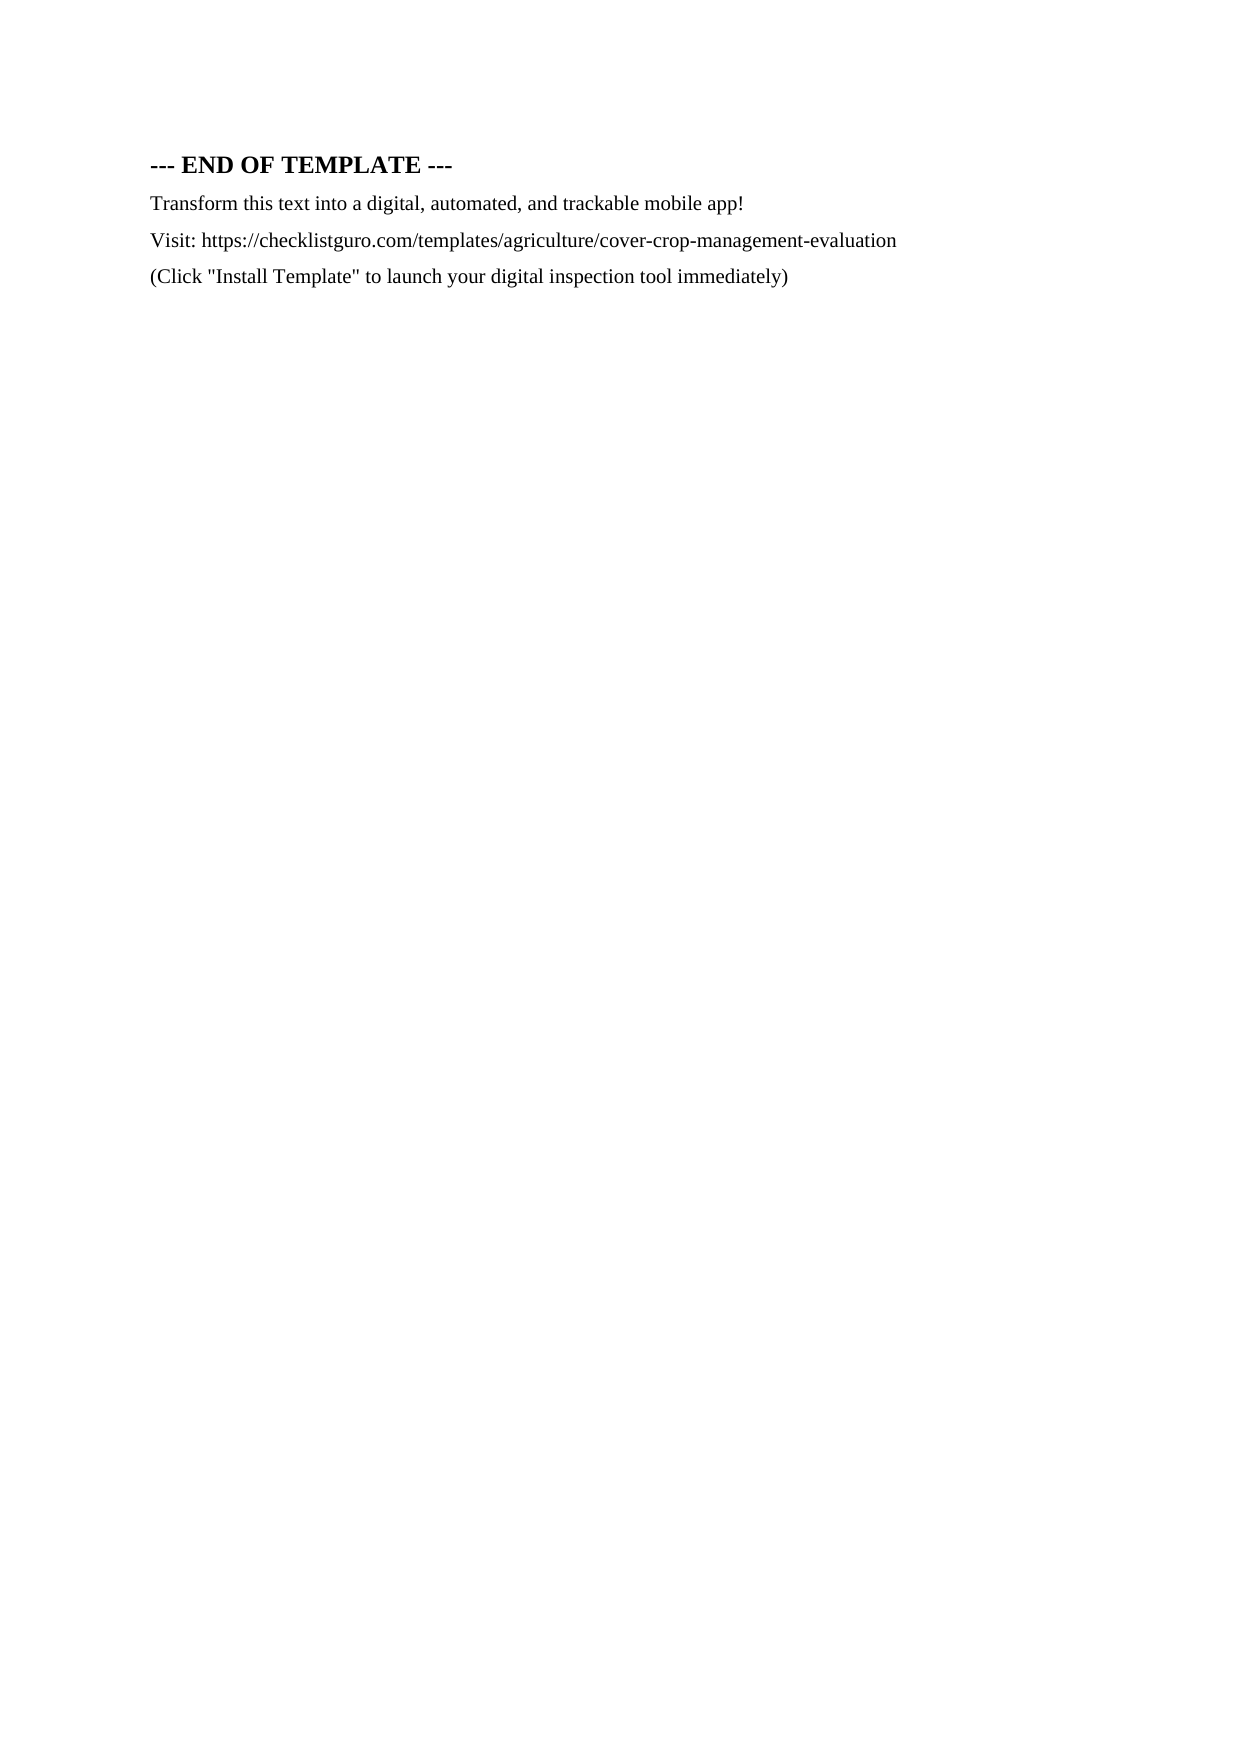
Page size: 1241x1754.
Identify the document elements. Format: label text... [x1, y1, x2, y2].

text Visit: https://checklistguro.com/templates/agriculture/cover-crop-management-evaluation [150, 228, 1090, 252]
text --- END OF TEMPLATE --- [150, 150, 1090, 179]
text (Click "Install Template" to launch your digital inspection tool immediately) [150, 264, 1090, 288]
text Transform this text into a digital, automated, and trackable mobile app! [150, 191, 1090, 215]
